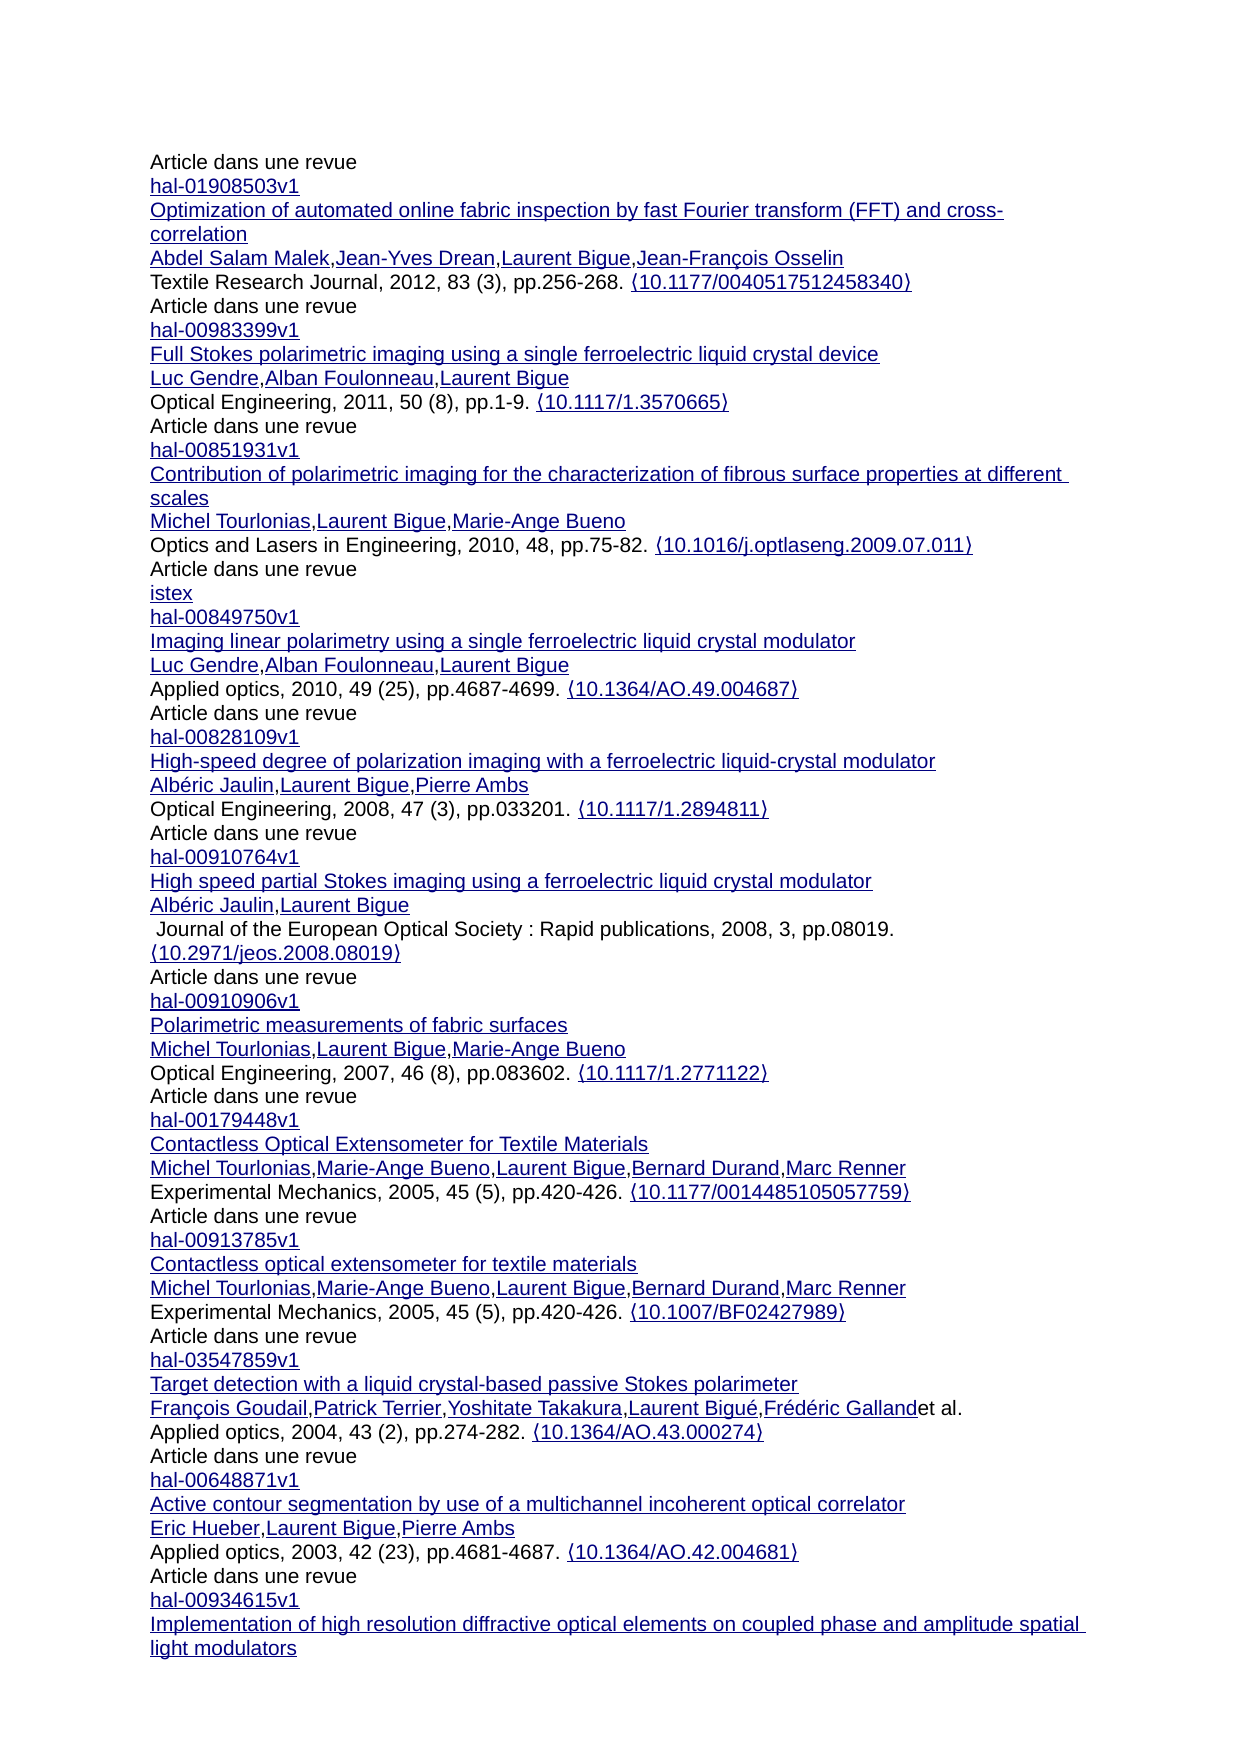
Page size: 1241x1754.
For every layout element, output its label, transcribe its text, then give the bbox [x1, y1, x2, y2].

table_cell Article dans une revue hal-01908503v1 [150, 150, 1090, 198]
table_cell Implementation of high resolution diffractive optical elements on coupled phase and amplitude spatial light modulators [150, 1611, 1090, 1659]
table_cell Contactless optical extensometer for textile materials Michel Tourlonias,Marie-Ange Bueno,Laurent Bigue,Bernard Durand,Marc Renner Experimental Mechanics, 2005, 45 (5), pp.420-426. ⟨10.1007/BF02427989⟩ Article dans une revue hal-03547859v1 [150, 1252, 1090, 1372]
table_cell High speed partial Stokes imaging using a ferroelectric liquid crystal modulator Albéric Jaulin,Laurent Bigue Journal of the European Optical Society : Rapid publications, 2008, 3, pp.08019. ⟨10.2971/jeos.2008.08019⟩ Article dans une revue hal-00910906v1 [150, 869, 1090, 1012]
table_cell Target detection with a liquid crystal-based passive Stokes polarimeter François Goudail,Patrick Terrier,Yoshitate Takakura,Laurent Bigué,Frédéric Gallandet al. Applied optics, 2004, 43 (2), pp.274-282. ⟨10.1364/AO.43.000274⟩ Article dans une revue hal-00648871v1 [150, 1372, 1090, 1492]
table_cell Optimization of automated online fabric inspection by fast Fourier transform (FFT) and cross-correlation Abdel Salam Malek,Jean-Yves Drean,Laurent Bigue,Jean-François Osselin Textile Research Journal, 2012, 83 (3), pp.256-268. ⟨10.1177/0040517512458340⟩ Article dans une revue hal-00983399v1 [150, 198, 1090, 342]
table_cell Full Stokes polarimetric imaging using a single ferroelectric liquid crystal device Luc Gendre,Alban Foulonneau,Laurent Bigue Optical Engineering, 2011, 50 (8), pp.1-9. ⟨10.1117/1.3570665⟩ Article dans une revue hal-00851931v1 [150, 342, 1090, 461]
table_cell Imaging linear polarimetry using a single ferroelectric liquid crystal modulator Luc Gendre,Alban Foulonneau,Laurent Bigue Applied optics, 2010, 49 (25), pp.4687-4699. ⟨10.1364/AO.49.004687⟩ Article dans une revue hal-00828109v1 [150, 629, 1090, 749]
table_cell Contribution of polarimetric imaging for the characterization of fibrous surface properties at different scales Michel Tourlonias,Laurent Bigue,Marie-Ange Bueno Optics and Lasers in Engineering, 2010, 48, pp.75-82. ⟨10.1016/j.optlaseng.2009.07.011⟩ Article dans une revue istex hal-00849750v1 [150, 461, 1090, 629]
table_cell Polarimetric measurements of fabric surfaces Michel Tourlonias,Laurent Bigue,Marie-Ange Bueno Optical Engineering, 2007, 46 (8), pp.083602. ⟨10.1117/1.2771122⟩ Article dans une revue hal-00179448v1 [150, 1013, 1090, 1132]
table_cell High-speed degree of polarization imaging with a ferroelectric liquid-crystal modulator Albéric Jaulin,Laurent Bigue,Pierre Ambs Optical Engineering, 2008, 47 (3), pp.033201. ⟨10.1117/1.2894811⟩ Article dans une revue hal-00910764v1 [150, 749, 1090, 869]
table_cell Active contour segmentation by use of a multichannel incoherent optical correlator Eric Hueber,Laurent Bigue,Pierre Ambs Applied optics, 2003, 42 (23), pp.4681-4687. ⟨10.1364/AO.42.004681⟩ Article dans une revue hal-00934615v1 [150, 1492, 1090, 1611]
table_cell Contactless Optical Extensometer for Textile Materials Michel Tourlonias,Marie-Ange Bueno,Laurent Bigue,Bernard Durand,Marc Renner Experimental Mechanics, 2005, 45 (5), pp.420-426. ⟨10.1177/0014485105057759⟩ Article dans une revue hal-00913785v1 [150, 1132, 1090, 1252]
